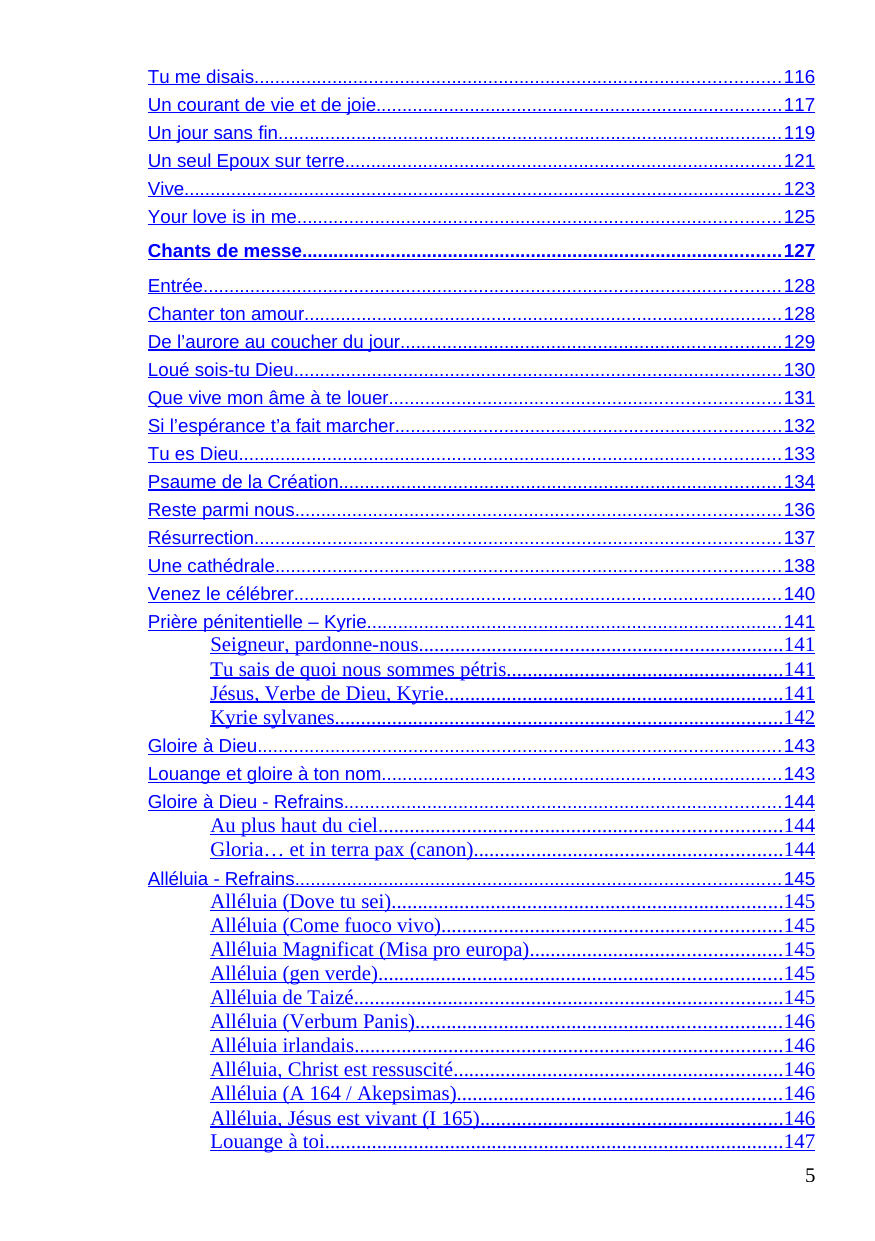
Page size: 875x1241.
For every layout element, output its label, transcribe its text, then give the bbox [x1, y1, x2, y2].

text Gloire à Dieu - Refrains 144 [148, 791, 815, 810]
text Résurrection 137 [148, 527, 815, 546]
text Louange et gloire à ton nom 143 [148, 763, 815, 782]
text Entrée 128 [148, 274, 815, 293]
text Alléluia de Taizé 145 [210, 985, 815, 1006]
text Prière pénitentielle – Kyrie 141 [148, 611, 815, 630]
text Tu es Dieu 133 [148, 443, 815, 462]
text Alléluia (A 164 / Akepsimas) 146 [210, 1081, 815, 1102]
text Chanter ton amour 128 [148, 303, 815, 321]
text Louange à toi 147 [210, 1129, 815, 1150]
text Un seul Epoux sur terre 121 [148, 149, 815, 168]
text Si l’espérance t’a fait marcher 132 [148, 415, 815, 433]
text De l’aurore au coucher du jour 129 [148, 331, 815, 349]
text Une cathédrale 138 [148, 555, 815, 574]
text Gloria… et in terra pax (canon) 144 [210, 837, 815, 858]
text Chants de messe 127 [148, 240, 815, 259]
text Jésus, Verbe de Dieu, Kyrie 141 [210, 681, 815, 701]
text Alléluia, Jésus est vivant (I 165) 146 [210, 1105, 815, 1126]
text Alléluia irlandais 146 [210, 1033, 815, 1054]
text Venez le célébrer 140 [148, 583, 815, 602]
text Un jour sans fin 119 [148, 121, 815, 140]
text Loué sois-tu Dieu 130 [148, 359, 815, 377]
text Seigneur, pardonne-nous 141 [210, 632, 815, 653]
text Un courant de vie et de joie 117 [148, 93, 815, 112]
text Your love is in me 125 [148, 206, 815, 224]
text Kyrie sylvanes 142 [210, 704, 815, 725]
text Alléluia (gen verde) 145 [210, 961, 815, 982]
text Gloire à Dieu 143 [148, 735, 815, 754]
text Alléluia Magnificat (Misa pro europa) 145 [210, 937, 815, 958]
text Tu sais de quoi nous sommes pétris 141 [210, 656, 815, 677]
text Reste parmi nous 136 [148, 499, 815, 518]
text Au plus haut du ciel 144 [210, 813, 815, 834]
text Tu me disais 116 [148, 65, 815, 84]
text Alléluia, Christ est ressuscité 146 [210, 1057, 815, 1078]
text Alléluia - Refrains 145 [148, 867, 815, 886]
text Que vive mon âme à te louer 131 [148, 387, 815, 406]
text Alléluia (Verbum Panis) 146 [210, 1009, 815, 1030]
text Vive 123 [148, 177, 815, 196]
text Alléluia (Dove tu sei) 145 [210, 889, 815, 910]
text Alléluia (Come fuoco vivo) 145 [210, 913, 815, 934]
text Psaume de la Création 134 [148, 471, 815, 489]
